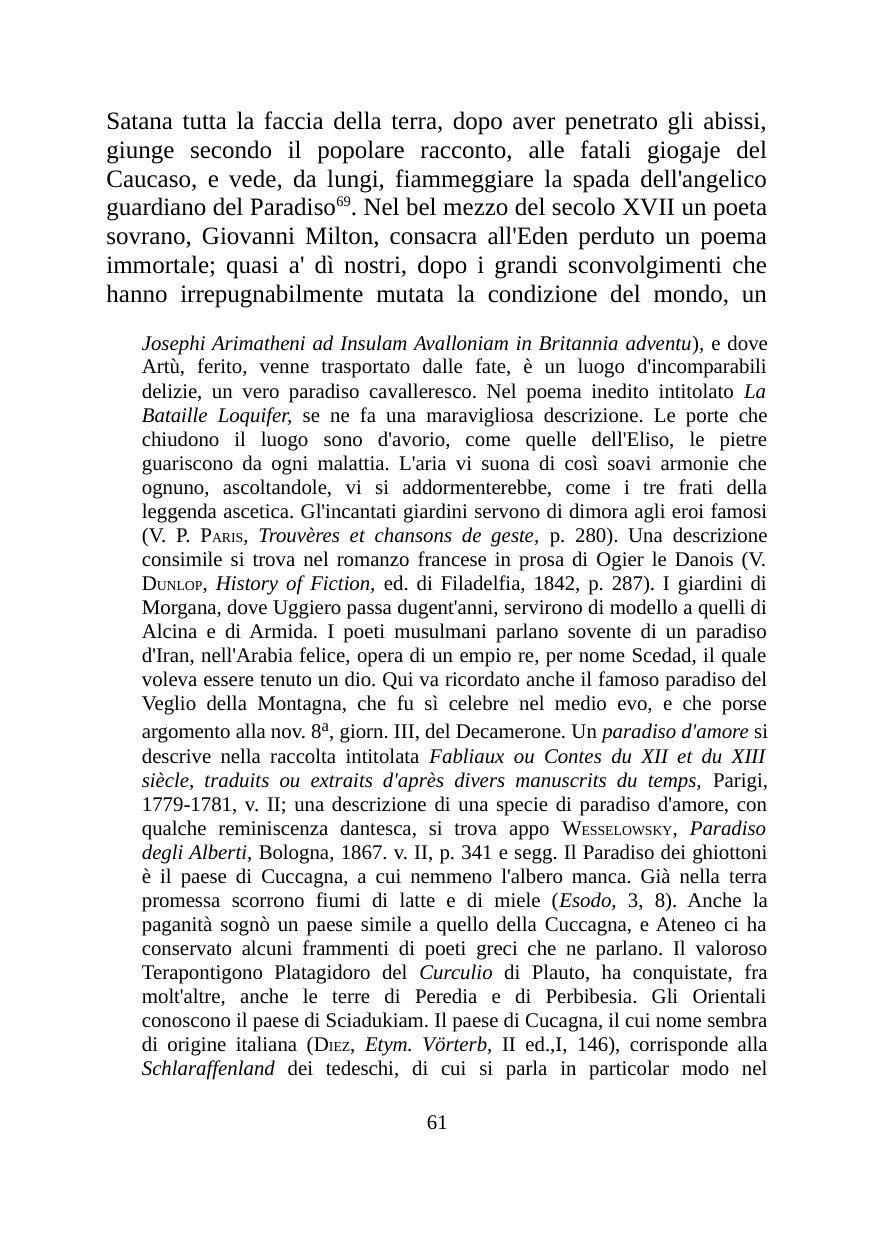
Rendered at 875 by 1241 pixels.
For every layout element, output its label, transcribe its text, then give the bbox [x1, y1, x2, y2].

text Satana tutta la faccia della terra, dopo aver penetrato gli abissi, giunge secondo il popolare racconto, alle fatali giogaje del Caucaso, e vede, da lungi, fiammeggiare la spada dell'angelico guardiano del Paradiso. Nel bel mezzo del secolo XVII un poeta sovrano, Giovanni Milton, consacra all'Eden perduto un poema immortale; quasi a' dì nostri, dopo i grandi sconvolgimenti che hanno irrepugnabilmente mutata la condizione del mondo, un [106, 106, 768, 307]
text Josephi Arimatheni ad Insulam Avalloniam in Britannia adventu), e dove Artù, ferito, venne trasportato dalle fate, è un luogo d'incomparabili delizie, un vero paradiso cavalleresco. Nel poema inedito intitolato La Bataille Loquifer, se ne fa una maravigliosa descrizione. Le porte che chiudono il luogo sono d'avorio, come quelle dell'Eliso, le pietre guariscono da ogni malattia. L'aria vi suona di così soavi armonie che ognuno, ascoltandole, vi si addormenterebbe, come i tre frati della leggenda ascetica. Gl'incantati giardini servono di dimora agli eroi famosi (V. P. Paris, Trouvères et chansons de geste, p. 280). Una descrizione consimile si trova nel romanzo francese in prosa di Ogier le Danois (V. Dunlop, History of Fiction, ed. di Filadelfia, 1842, p. 287). I giardini di Morgana, dove Uggiero passa dugent'anni, servirono di modello a quelli di Alcina e di Armida. I poeti musulmani parlano sovente di un paradiso d'Iran, nell'Arabia felice, opera di un empio re, per nome Scedad, il quale voleva essere tenuto un dio. Qui va ricordato anche il famoso paradiso del Veglio della Montagna, che fu sì celebre nel medio evo, e che porse argomento alla nov. 8a, giorn. III, del Decamerone. Un paradiso d'amore si descrive nella raccolta intitolata Fabliaux ou Contes du XII et du XIII siècle, traduits ou extraits d'après divers manuscrits du temps, Parigi, 1779-1781, v. II; una descrizione di una specie di paradiso d'amore, con qualche reminiscenza dantesca, si trova appo Wesselowsky, Paradiso degli Alberti, Bologna, 1867. v. II, p. 341 e segg. Il Paradiso dei ghiottoni è il paese di Cuccagna, a cui nemmeno l'albero manca. Già nella terra promessa scorrono fiumi di latte e di miele (Esodo, 3, 8). Anche la paganità sognò un paese simile a quello della Cuccagna, e Ateneo ci ha conservato alcuni frammenti di poeti greci che ne parlano. Il valoroso Terapontigono Platagidoro del Curculio di Plauto, ha conquistate, fra molt'altre, anche le terre di Peredia e di Perbibesia. Gli Orientali conoscono il paese di Sciadukiam. Il paese di Cucagna, il cui nome sembra di origine italiana (Diez, Etym. Vörterb, II ed.,I, 146), corrisponde alla Schlaraffenland dei tedeschi, di cui si parla in particolar modo nel [106, 330, 768, 1080]
